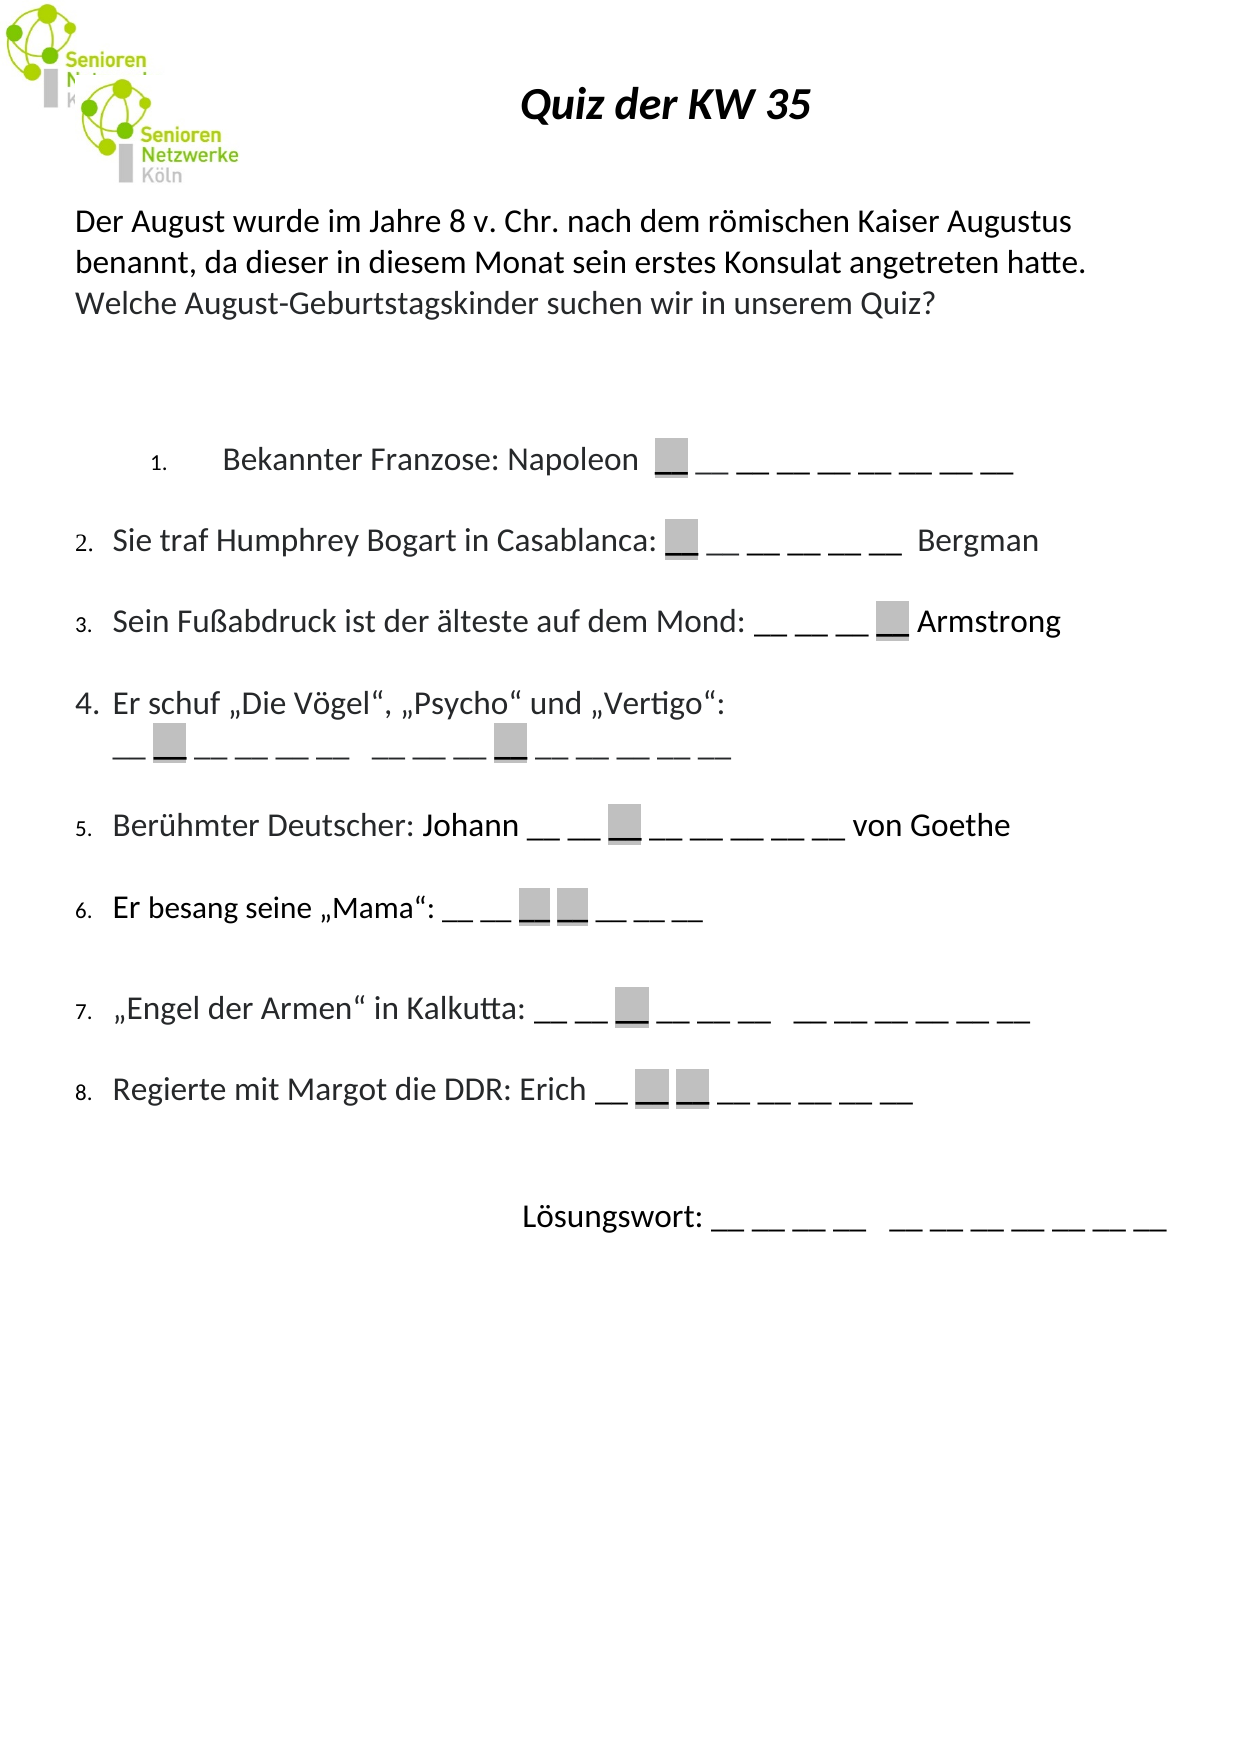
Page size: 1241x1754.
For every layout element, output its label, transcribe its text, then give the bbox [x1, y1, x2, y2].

list „Engel der Armen“ in Kalkutta: __ __ __ __ __ __ __ __ __ __ __ __ [75, 987, 1167, 1028]
text __ __ __ __ __ __ __ __ __ __ __ __ __ __ __ [75, 723, 1167, 763]
list Regierte mit Margot die DDR: Erich __ __ __ __ __ __ __ __ [75, 1068, 1167, 1109]
list Er besang seine „Mama“: __ __ __ __ __ __ __ [75, 886, 1167, 926]
list Sie traf Humphrey Bogart in Casablanca: __ __ __ __ __ __ Bergman [75, 519, 1167, 560]
text Welche August-Geburtstagskinder suchen wir in unserem Quiz? [75, 282, 1167, 323]
list Bekannter Franzose: Napoleon __ __ __ __ __ __ __ __ __ [150, 438, 1182, 478]
text Der August wurde im Jahre 8 v. Chr. nach dem römischen Kaiser Augustus benannt, da dieser in diesem Monat sein erstes Konsulat angetreten hatte. [75, 200, 1167, 282]
text Quiz der KW 35 [244, 75, 1167, 131]
list Berühmter Deutscher: Johann __ __ __ __ __ __ __ __ von Goethe [75, 804, 1167, 845]
picture [0, 0, 244, 187]
list Er schuf „Die Vögel“, „Psycho“ und „Vertigo“: [75, 682, 1167, 723]
text Lösungswort: __ __ __ __ __ __ __ __ __ __ __ [112, 1195, 1167, 1236]
list Sein Fußabdruck ist der älteste auf dem Mond: __ __ __ __ Armstrong [75, 601, 1167, 641]
